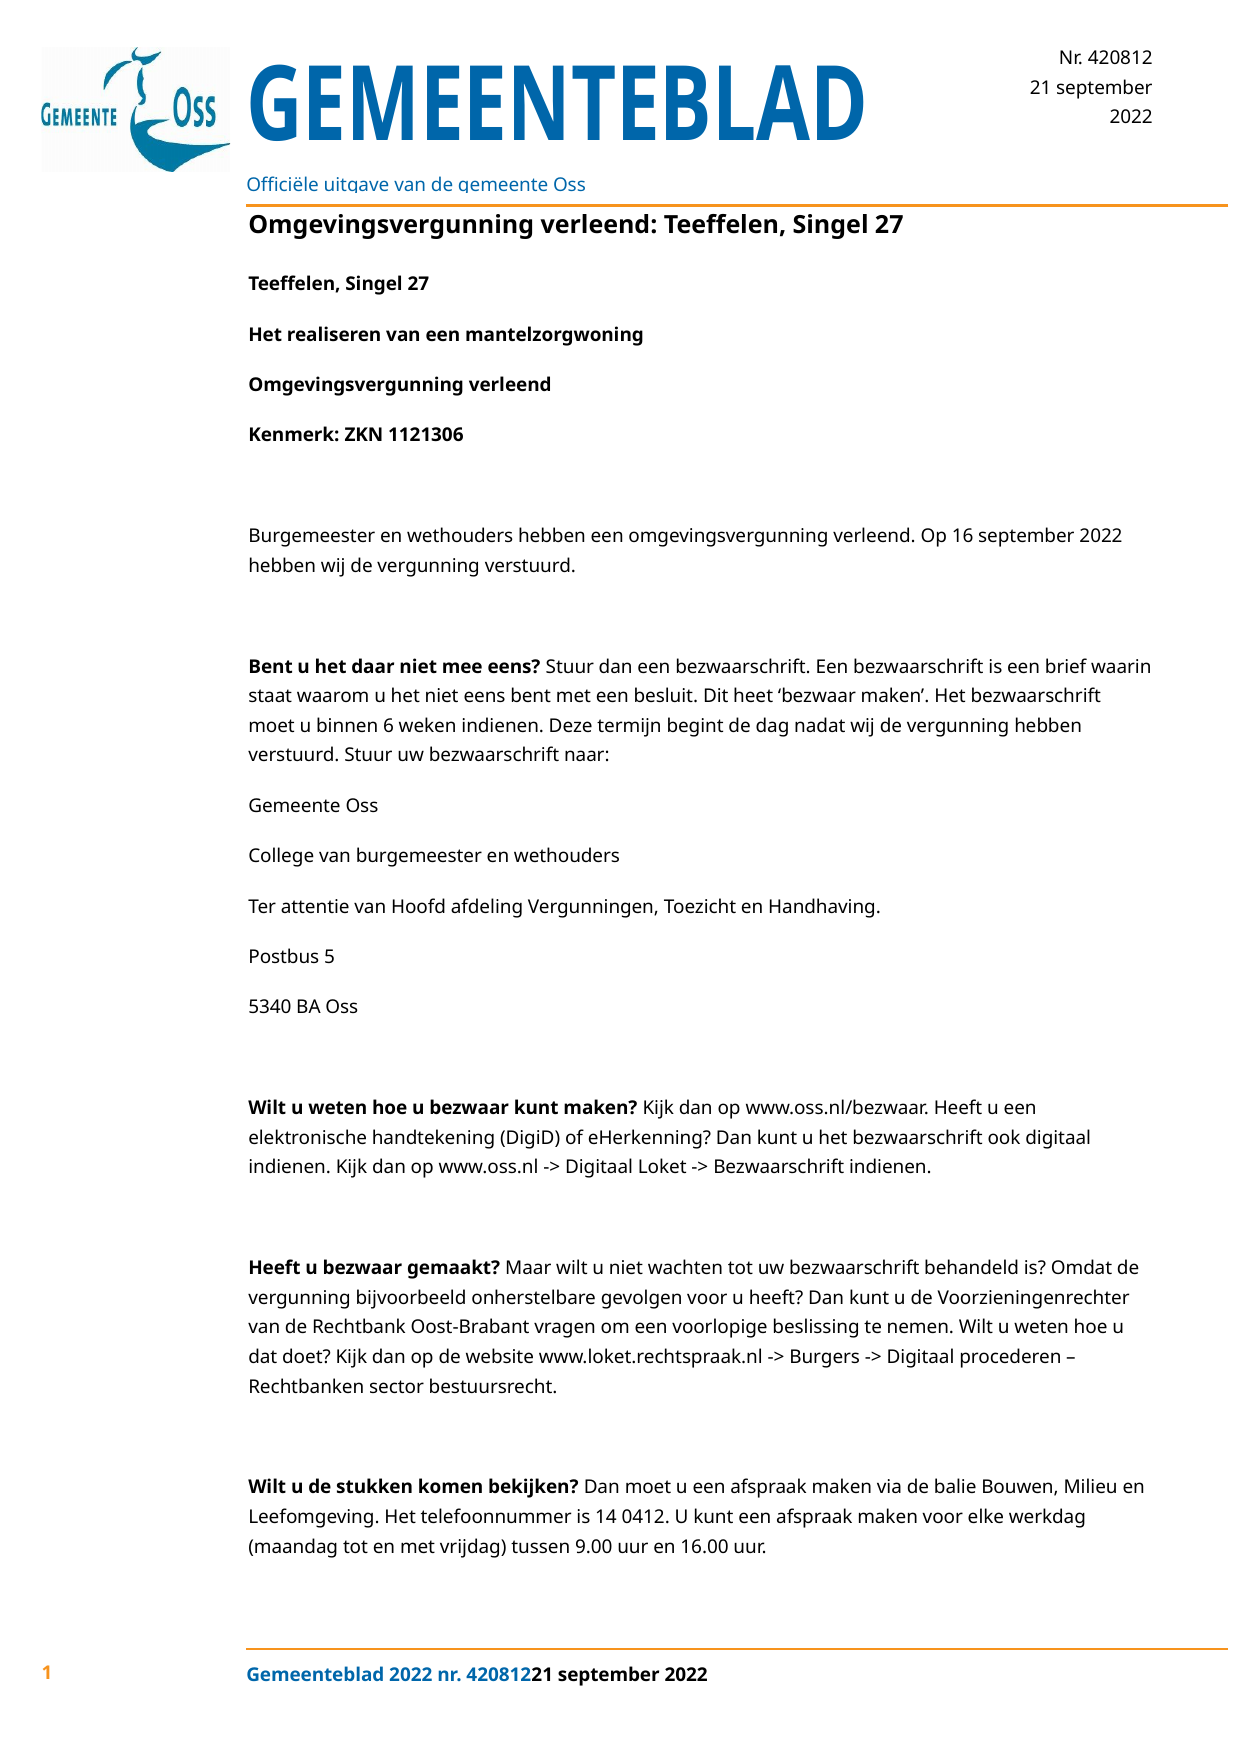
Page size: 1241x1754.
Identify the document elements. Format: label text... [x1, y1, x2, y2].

text College van burgemeester en wethouders [248, 842, 1152, 868]
text Teeffelen, Singel 27 [248, 270, 1152, 296]
text Het realiseren van een mantelzorgwoning [248, 321, 1152, 346]
text Bent u het daar niet mee eens? Stuur dan een bezwaarschrift. Een bezwaarschrift is een brief waarin staat waarom u het niet eens bent met een besluit. Dit heet ‘bezwaar maken’. Het bezwaarschrift moet u binnen 6 weken indienen. Deze termijn begint de dag nadat wij de vergunning hebben verstuurd. Stuur uw bezwaarschrift naar: [248, 653, 1152, 767]
text Kenmerk: ZKN 1121306 [248, 422, 1152, 447]
text Gemeente Oss [248, 792, 1152, 818]
picture [41, 47, 231, 172]
text Omgevingsvergunning verleend [248, 371, 1152, 397]
text 5340 BA Oss [248, 994, 1152, 1019]
text Wilt u weten hoe u bezwaar kunt maken? Kijk dan op www.oss.nl/bezwaar. Heeft u een elektronische handtekening (DigiD) of eHerkenning? Dan kunt u het bezwaarschrift ook digitaal indienen. Kijk dan op www.oss.nl -> Digitaal Loket -> Bezwaarschrift indienen. [248, 1094, 1152, 1179]
text Postbus 5 [248, 943, 1152, 969]
text Omgevingsvergunning verleend: Teeffelen, Singel 27 [248, 207, 1152, 241]
text Burgemeester en wethouders hebben een omgevingsvergunning verleend. Op 16 september 2022 hebben wij de vergunning verstuurd. [248, 522, 1152, 578]
text Heeft u bezwaar gemaakt? Maar wilt u niet wachten tot uw bezwaarschrift behandeld is? Omdat de vergunning bijvoorbeeld onherstelbare gevolgen voor u heeft? Dan kunt u de Voorzieningenrechter van de Rechtbank Oost-Brabant vragen om een voorlopige beslissing te nemen. Wilt u weten hoe u dat doet? Kijk dan op de website www.loket.rechtspraak.nl -> Burgers -> Digitaal procederen – Rechtbanken sector bestuursrecht. [248, 1254, 1152, 1398]
text Ter attentie van Hoofd afdeling Vergunningen, Toezicht en Handhaving. [248, 893, 1152, 918]
text Wilt u de stukken komen bekijken? Dan moet u een afspraak maken via de balie Bouwen, Milieu en Leefomgeving. Het telefoonnummer is 14 0412. U kunt een afspraak maken voor elke werkdag (maandag tot en met vrijdag) tussen 9.00 uur en 16.00 uur. [248, 1474, 1152, 1558]
